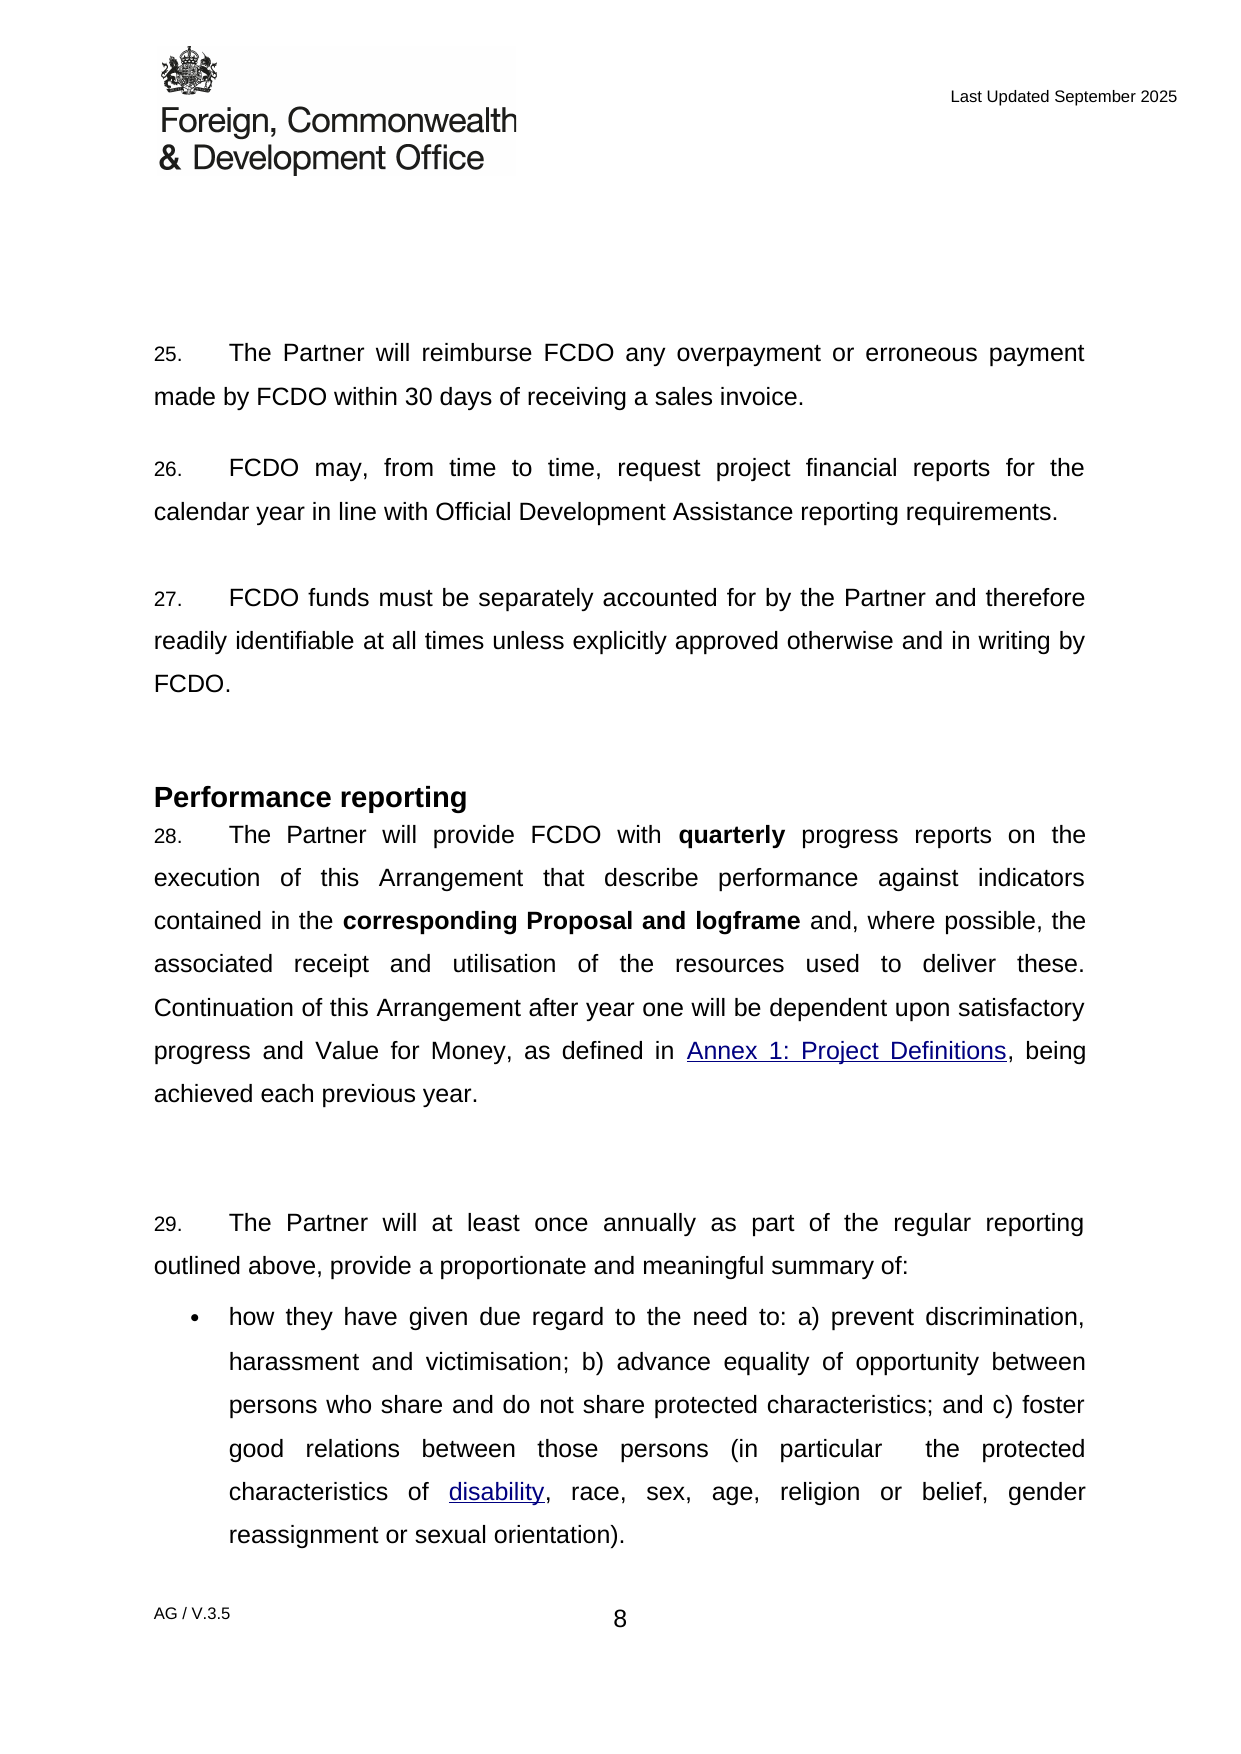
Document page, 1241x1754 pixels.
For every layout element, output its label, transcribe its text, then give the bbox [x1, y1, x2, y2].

list FCDO funds must be separately accounted for by the Partner and therefore readily identifiable at all times unless explicitly approved otherwise and in writing by FCDO. [153, 583, 1087, 698]
list The Partner will at least once annually as part of the regular reporting outlined above, provide a proportionate and meaningful summary of: [153, 1208, 1087, 1280]
subtitle Performance reporting [153, 780, 1087, 814]
list The Partner will provide FCDO with quarterly progress reports on the execution of this Arrangement that describe performance against indicators contained in the corresponding Proposal and logframe and, where possible, the associated receipt and utilisation of the resources used to deliver these. Continuation of this Arrangement after year one will be dependent upon satisfactory progress and Value for Money, as defined in Annex 1: Project Definitions, being achieved each previous year. [153, 820, 1087, 1108]
list The Partner will reimburse FCDO any overpayment or erroneous payment made by FCDO within 30 days of receiving a sales invoice. [153, 338, 1087, 410]
list FCDO may, from time to time, request project financial reports for the calendar year in line with Official Development Assistance reporting requirements. [153, 453, 1087, 525]
list how they have given due regard to the need to: a) prevent discrimination, harassment and victimisation; b) advance equality of opportunity between persons who share and do not share protected characteristics; and c) foster good relations between those persons (in particular the protected characteristics of disability, race, sex, age, religion or belief, gender reassignment or sexual orientation). [191, 1294, 1087, 1548]
